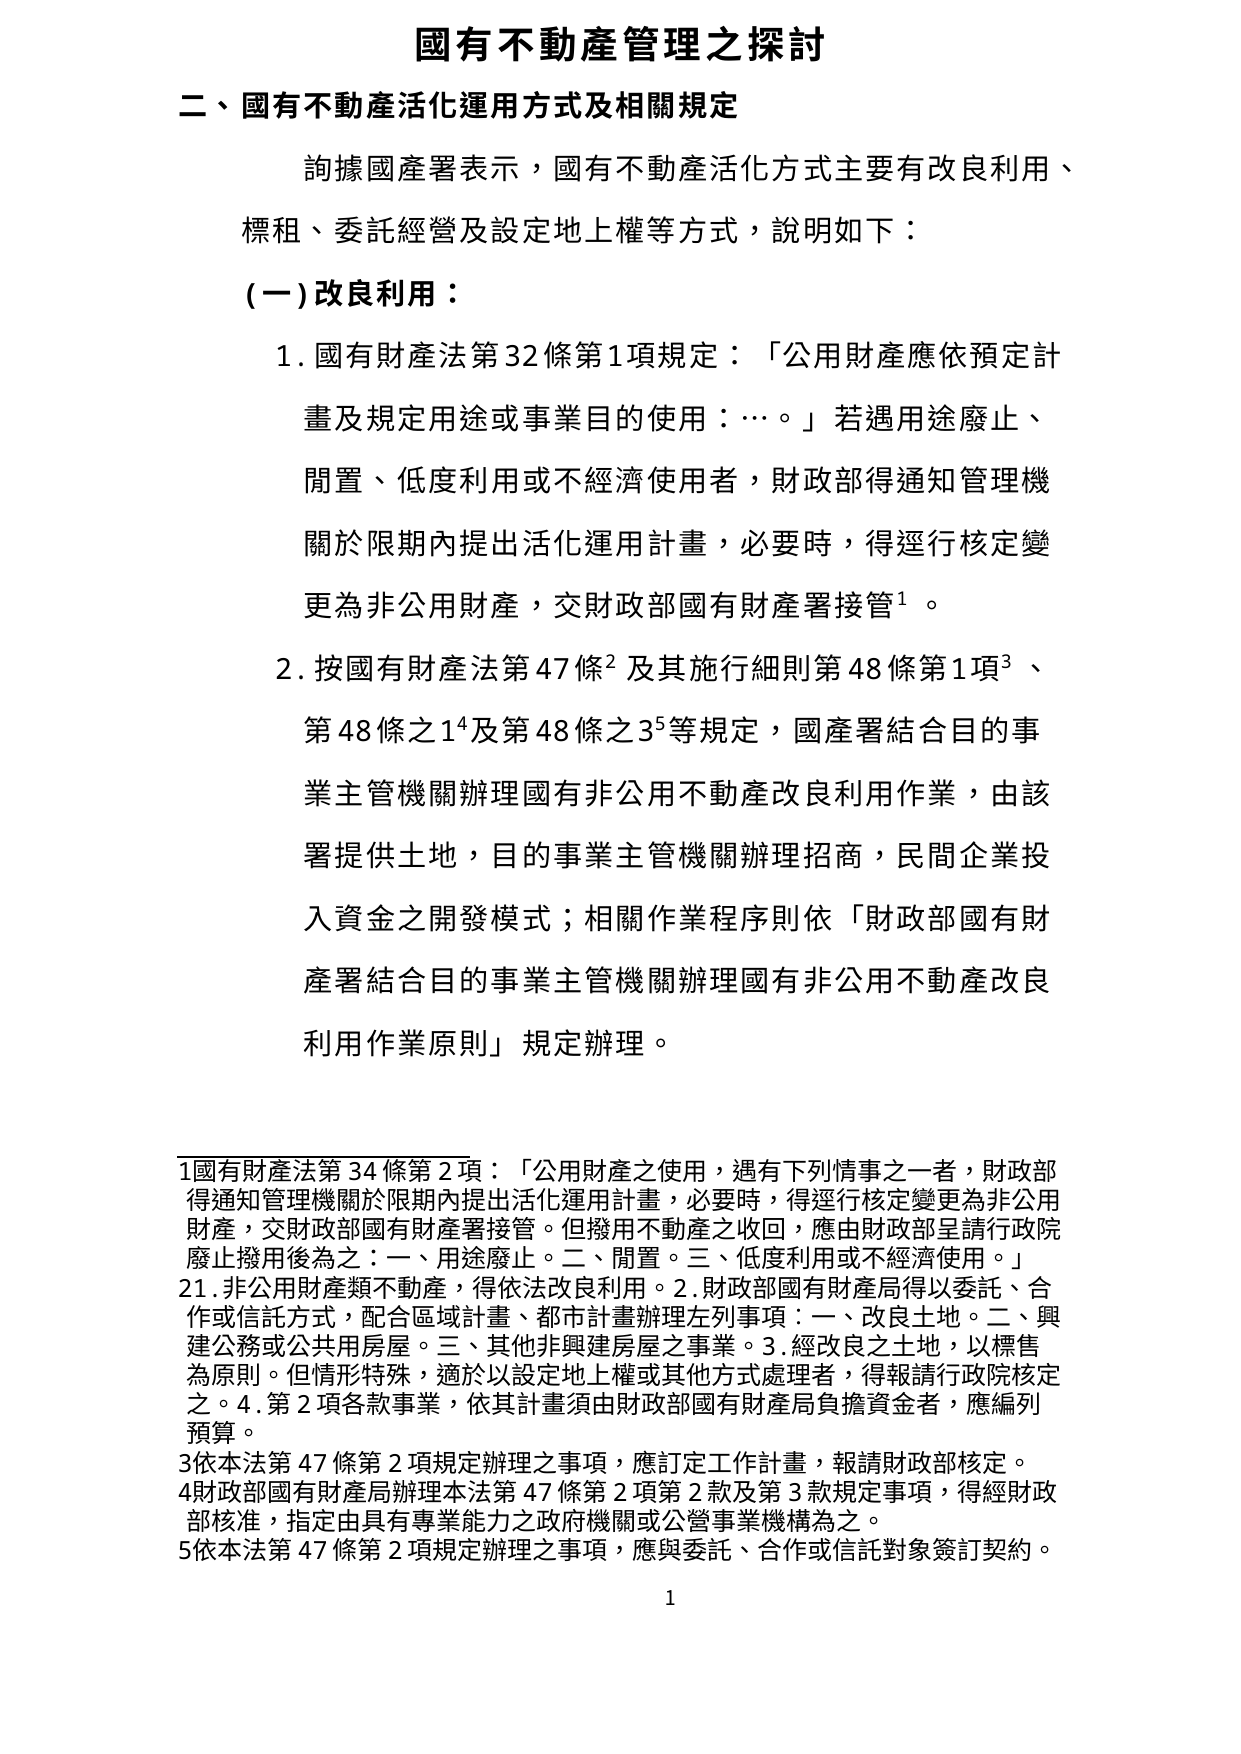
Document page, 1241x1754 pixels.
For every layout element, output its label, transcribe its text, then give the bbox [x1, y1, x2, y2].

text 依本法第47條第2項規定辦理之事項，應訂定工作計畫，報請財政部核定。 [177, 1449, 1063, 1478]
text 二、國有不動產活化運用方式及相關規定 [177, 62, 1063, 125]
text 國有財產法第34條第2項：「公用財產之使用，遇有下列情事之一者，財政部得通知管理機關於限期內提出活化運用計畫，必要時，得逕行核定變更為非公用財產，交財政部國有財產署接管。但撥用不動產之收回，應由財政部呈請行政院廢止撥用後為之：一、用途廢止。二、閒置。三、低度利用或不經濟使用。」 [177, 1157, 1063, 1274]
text 2.按國有財產法第47條及其施行細則第48條第1項、第48條之1及第48條之3等規定，國產署結合目的事業主管機關辦理國有非公用不動產改良利用作業，由該署提供土地，目的事業主管機關辦理招商，民間企業投入資金之開發模式；相關作業程序則依「財政部國有財產署結合目的事業主管機關辦理國有非公用不動產改良利用作業原則」規定辦理。 [266, 625, 1063, 1062]
text (一)改良利用： [236, 250, 1063, 312]
text 依本法第47條第2項規定辦理之事項，應與委託、合作或信託對象簽訂契約。 [177, 1536, 1063, 1565]
text 詢據國產署表示，國有不動產活化方式主要有改良利用、標租、委託經營及設定地上權等方式，說明如下： [236, 125, 1063, 250]
text 1.非公用財產類不動產，得依法改良利用。2.財政部國有財產局得以委託、合作或信託方式，配合區域計畫、都市計畫辦理左列事項︰一、改良土地。二、興建公務或公共用房屋。三、其他非興建房屋之事業。3.經改良之土地，以標售為原則。但情形特殊，適於以設定地上權或其他方式處理者，得報請行政院核定之。4.第2項各款事業，依其計畫須由財政部國有財產局負擔資金者，應編列預算。 [177, 1274, 1063, 1449]
text 1.國有財產法第32條第1項規定：「公用財產應依預定計畫及規定用途或事業目的使用：…。」若遇用途廢止、閒置、低度利用或不經濟使用者，財政部得通知管理機關於限期內提出活化運用計畫，必要時，得逕行核定變更為非公用財產，交財政部國有財產署接管。 [266, 312, 1063, 625]
text 國有不動產管理之探討 [177, 0, 1063, 62]
text 財政部國有財產局辦理本法第47條第2項第2款及第3款規定事項，得經財政部核准，指定由具有專業能力之政府機關或公營事業機構為之。 [177, 1478, 1063, 1536]
